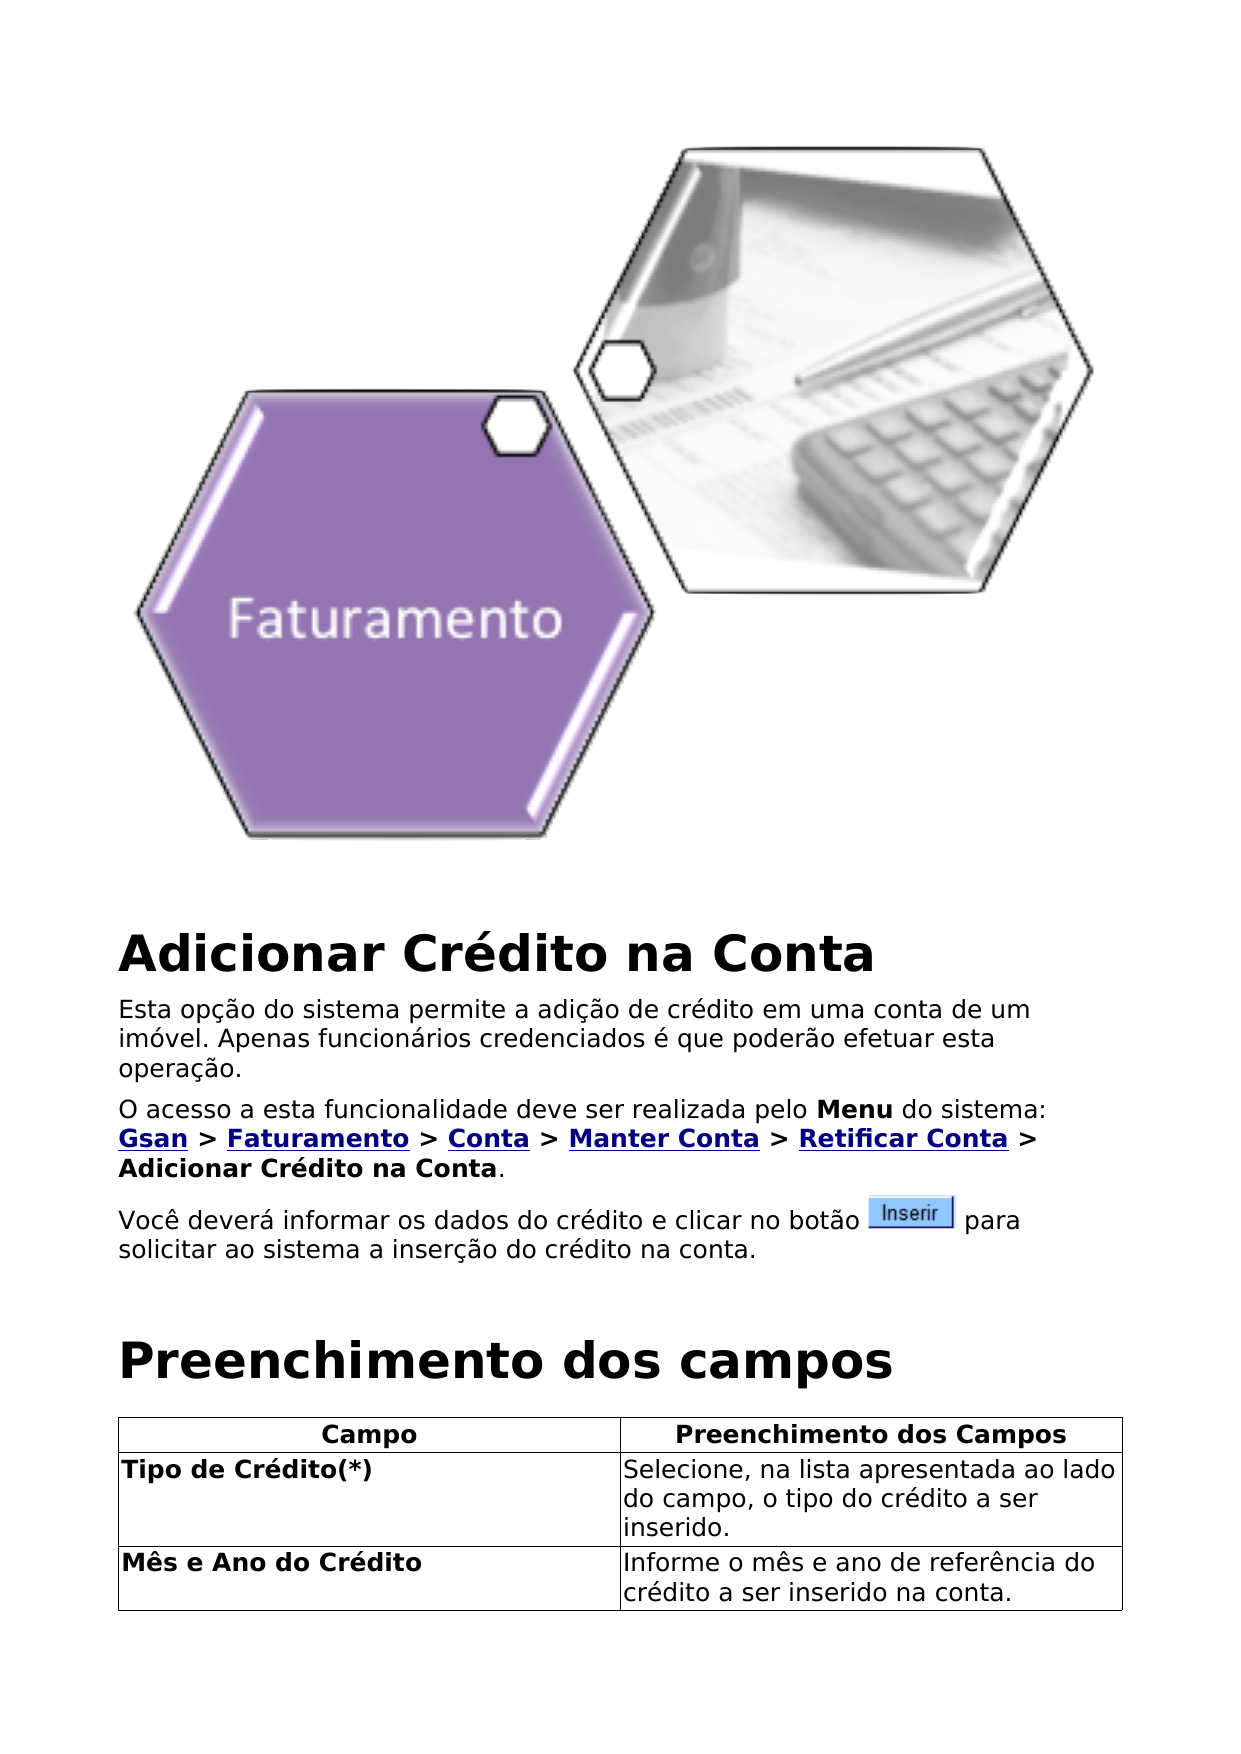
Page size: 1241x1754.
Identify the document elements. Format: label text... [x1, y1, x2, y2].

picture [868, 1195, 957, 1230]
text Esta opção do sistema permite a adição de crédito em uma conta de um imóvel. Apenas funcionários credenciados é que poderão efetuar esta operação. [118, 995, 1122, 1083]
table_cell Mês e Ano do Crédito [119, 1547, 620, 1610]
picture [118, 118, 1123, 858]
table_header Preenchimento dos Campos [621, 1418, 1122, 1452]
text O acesso a esta funcionalidade deve ser realizada pelo Menu do sistema: Gsan > Faturamento > Conta > Manter Conta > Retificar Conta > Adicionar Crédito na Conta. [118, 1095, 1122, 1183]
table_cell Informe o mês e ano de referência do crédito a ser inserido na conta. [621, 1547, 1122, 1610]
table_cell Tipo de Crédito(*) [119, 1453, 620, 1546]
subtitle Preenchimento dos campos [118, 1332, 1122, 1390]
text Você deverá informar os dados do crédito e clicar no botão para solicitar ao sistema a inserção do crédito na conta. [118, 1195, 1122, 1294]
subtitle Adicionar Crédito na Conta [118, 925, 1122, 983]
table_cell Selecione, na lista apresentada ao lado do campo, o tipo do crédito a ser inserido. [621, 1453, 1122, 1546]
table_header Campo [119, 1418, 620, 1452]
